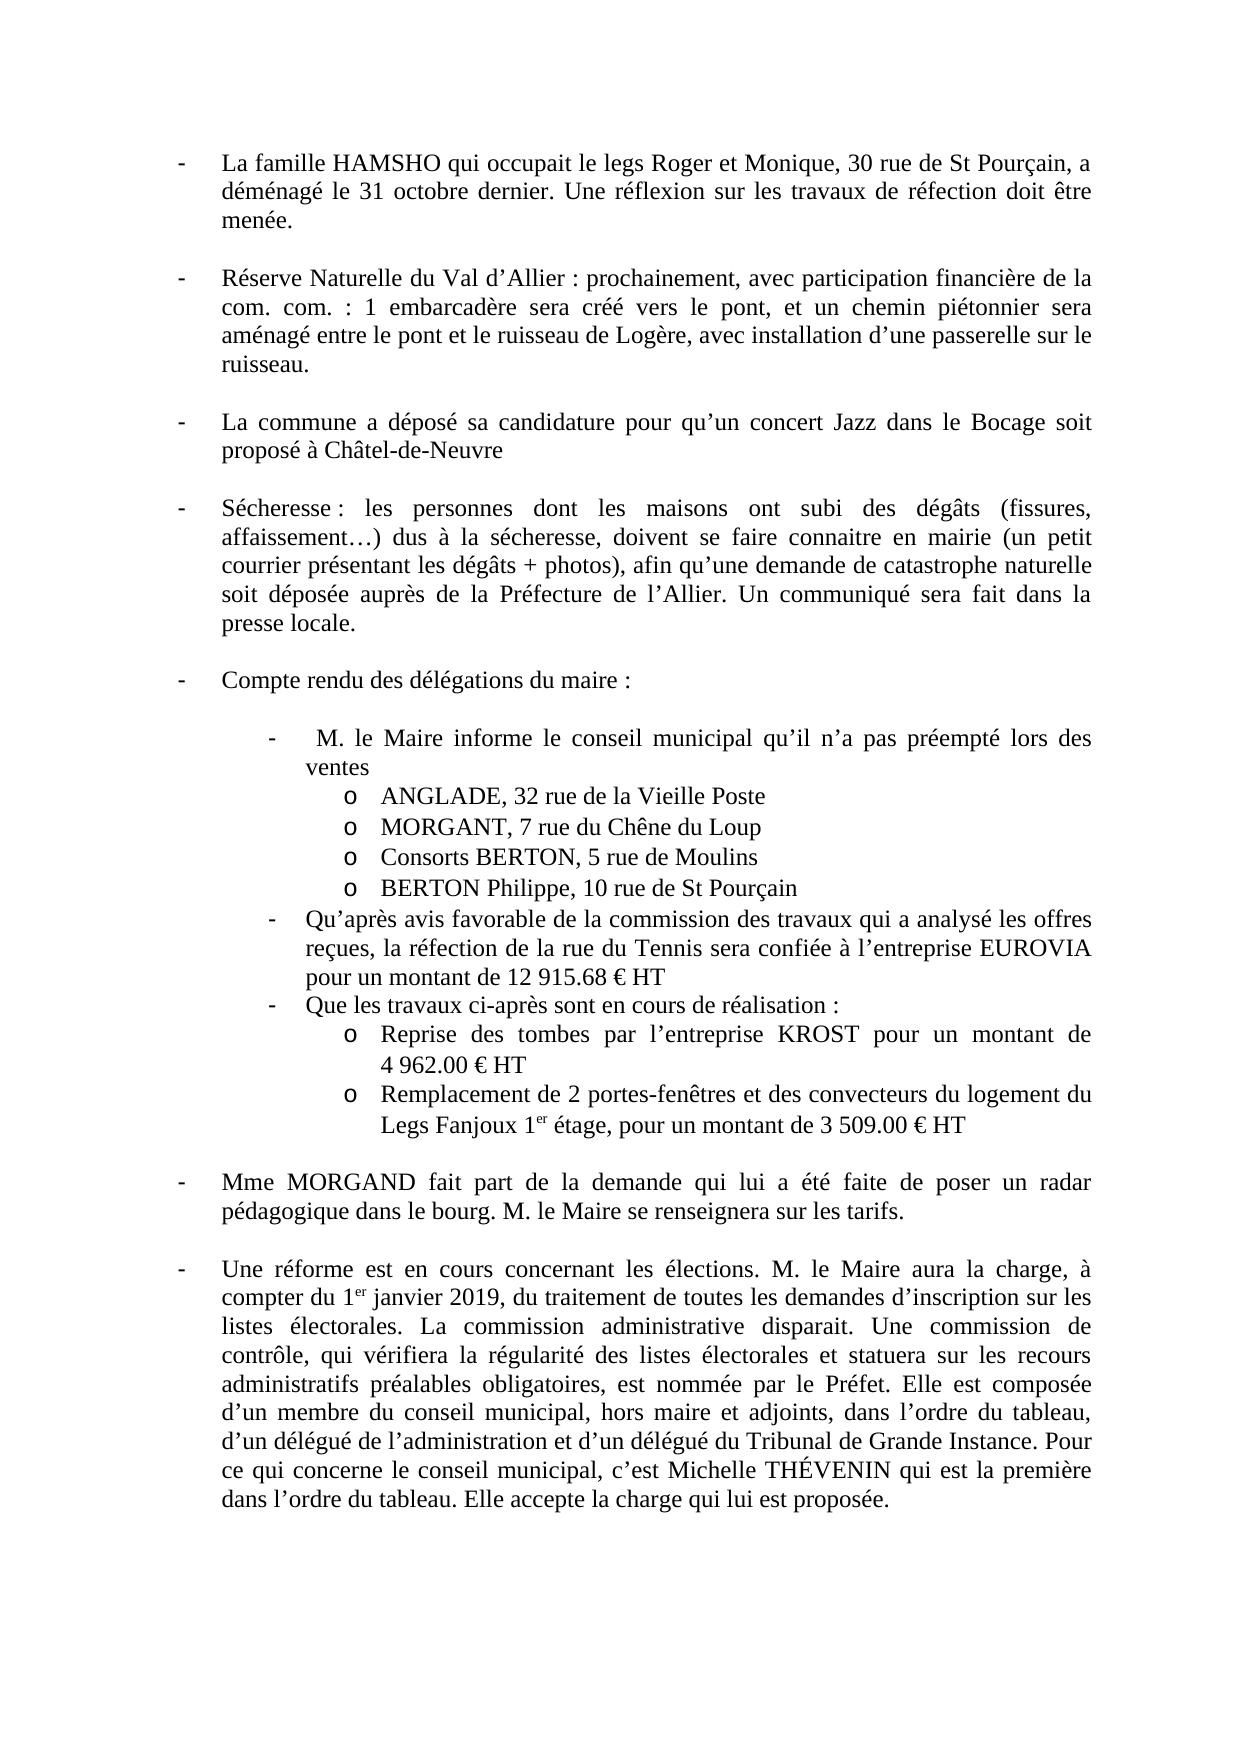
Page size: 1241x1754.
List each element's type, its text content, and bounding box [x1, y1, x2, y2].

list ANGLADE, 32 rue de la Vieille Poste [343, 781, 1093, 812]
list La commune a déposé sa candidature pour qu’un concert Jazz dans le Bocage soit proposé à Châtel-de-Neuvre [177, 407, 1093, 464]
list Remplacement de 2 portes-fenêtres et des convecteurs du logement du Legs Fanjoux 1er étage, pour un montant de 3 509.00 € HT [343, 1079, 1093, 1138]
list Que les travaux ci-après sont en cours de réalisation : [268, 990, 1093, 1019]
list M. le Maire informe le conseil municipal qu’il n’a pas préempté lors des ventes [268, 723, 1093, 781]
list Réserve Naturelle du Val d’Allier : prochainement, avec participation financière de la com. com. : 1 embarcadère sera créé vers le pont, et un chemin piétonnier sera aménagé entre le pont et le ruisseau de Logère, avec installation d’une passerelle sur le ruisseau. [177, 263, 1093, 378]
list Qu’après avis favorable de la commission des travaux qui a analysé les offres reçues, la réfection de la rue du Tennis sera confiée à l’entreprise EUROVIA pour un montant de 12 915.68 € HT [268, 904, 1093, 990]
list BERTON Philippe, 10 rue de St Pourçain [343, 873, 1093, 904]
list Sécheresse : les personnes dont les maisons ont subi des dégâts (fissures, affaissement…) dus à la sécheresse, doivent se faire connaitre en mairie (un petit courrier présentant les dégâts + photos), afin qu’une demande de catastrophe naturelle soit déposée auprès de la Préfecture de l’Allier. Un communiqué sera fait dans la presse locale. [177, 493, 1093, 637]
list Une réforme est en cours concernant les élections. M. le Maire aura la charge, à compter du 1er janvier 2019, du traitement de toutes les demandes d’inscription sur les listes électorales. La commission administrative disparait. Une commission de contrôle, qui vérifiera la régularité des listes électorales et statuera sur les recours administratifs préalables obligatoires, est nommée par le Préfet. Elle est composée d’un membre du conseil municipal, hors maire et adjoints, dans l’ordre du tableau, d’un délégué de l’administration et d’un délégué du Tribunal de Grande Instance. Pour ce qui concerne le conseil municipal, c’est Michelle THÉVENIN qui est la première dans l’ordre du tableau. Elle accepte la charge qui lui est proposée. [177, 1253, 1093, 1512]
list Compte rendu des délégations du maire : [177, 666, 1093, 694]
list Reprise des tombes par l’entreprise KROST pour un montant de 4 962.00 € HT [343, 1019, 1093, 1079]
list Mme MORGAND fait part de la demande qui lui a été faite de poser un radar pédagogique dans le bourg. M. le Maire se renseignera sur les tarifs. [177, 1167, 1093, 1225]
list MORGANT, 7 rue du Chêne du Loup [343, 812, 1093, 842]
list La famille HAMSHO qui occupait le legs Roger et Monique, 30 rue de St Pourçain, a déménagé le 31 octobre dernier. Une réflexion sur les travaux de réfection doit être menée. [177, 148, 1093, 234]
list Consorts BERTON, 5 rue de Moulins [343, 842, 1093, 873]
